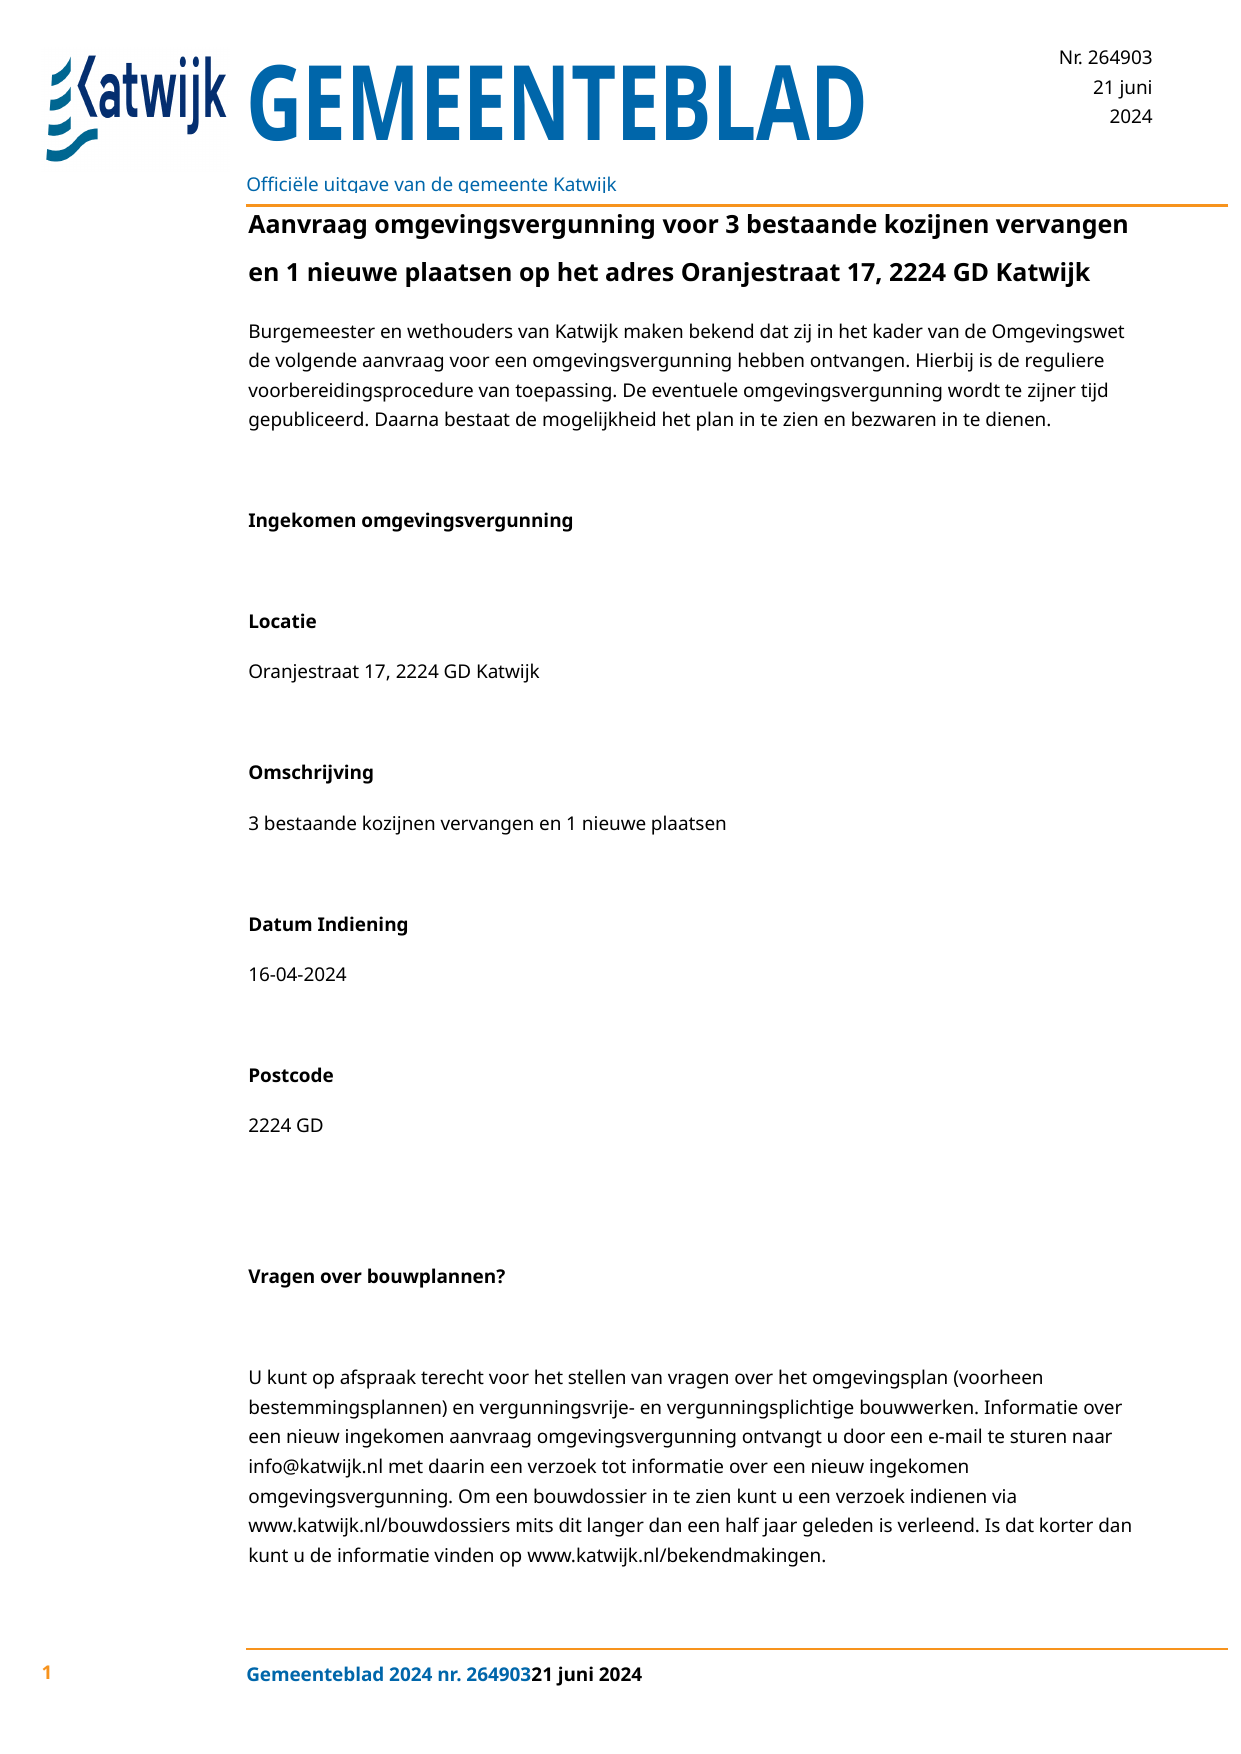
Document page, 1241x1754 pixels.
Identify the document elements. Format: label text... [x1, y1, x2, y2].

text 2224 GD [248, 1112, 1152, 1138]
text Burgemeester en wethouders van Katwijk maken bekend dat zij in het kader van de Omgevingswet de volgende aanvraag voor een omgevingsvergunning hebben ontvangen. Hierbij is de reguliere voorbereidingsprocedure van toepassing. De eventuele omgevingsvergunning wordt te zijner tijd gepubliceerd. Daarna bestaat de mogelijkheid het plan in te zien en bezwaren in te dienen. [248, 318, 1152, 432]
text Locatie [248, 608, 1152, 634]
text 16-04-2024 [248, 961, 1152, 987]
picture [41, 47, 231, 172]
text Ingekomen omgevingsvergunning [248, 507, 1152, 533]
text Omschrijving [248, 759, 1152, 785]
text Vragen over bouwplannen? [248, 1264, 1152, 1289]
text Postcode [248, 1062, 1152, 1088]
text U kunt op afspraak terecht voor het stellen van vragen over het omgevingsplan (voorheen bestemmingsplannen) en vergunningsvrije- en vergunningsplichtige bouwwerken. Informatie over een nieuw ingekomen aanvraag omgevingsvergunning ontvangt u door een e-mail te sturen naar info@katwijk.nl met daarin een verzoek tot informatie over een nieuw ingekomen omgevingsvergunning. Om een bouwdossier in te zien kunt u een verzoek indienen via www.katwijk.nl/bouwdossiers mits dit langer dan een half jaar geleden is verleend. Is dat korter dan kunt u de informatie vinden op www.katwijk.nl/bekendmakingen. [248, 1364, 1152, 1568]
text 3 bestaande kozijnen vervangen en 1 nieuwe plaatsen [248, 810, 1152, 836]
text Datum Indiening [248, 911, 1152, 937]
text Oranjestraat 17, 2224 GD Katwijk [248, 659, 1152, 684]
text Aanvraag omgevingsvergunning voor 3 bestaande kozijnen vervangen en 1 nieuwe plaatsen op het adres Oranjestraat 17, 2224 GD Katwijk [248, 207, 1152, 288]
